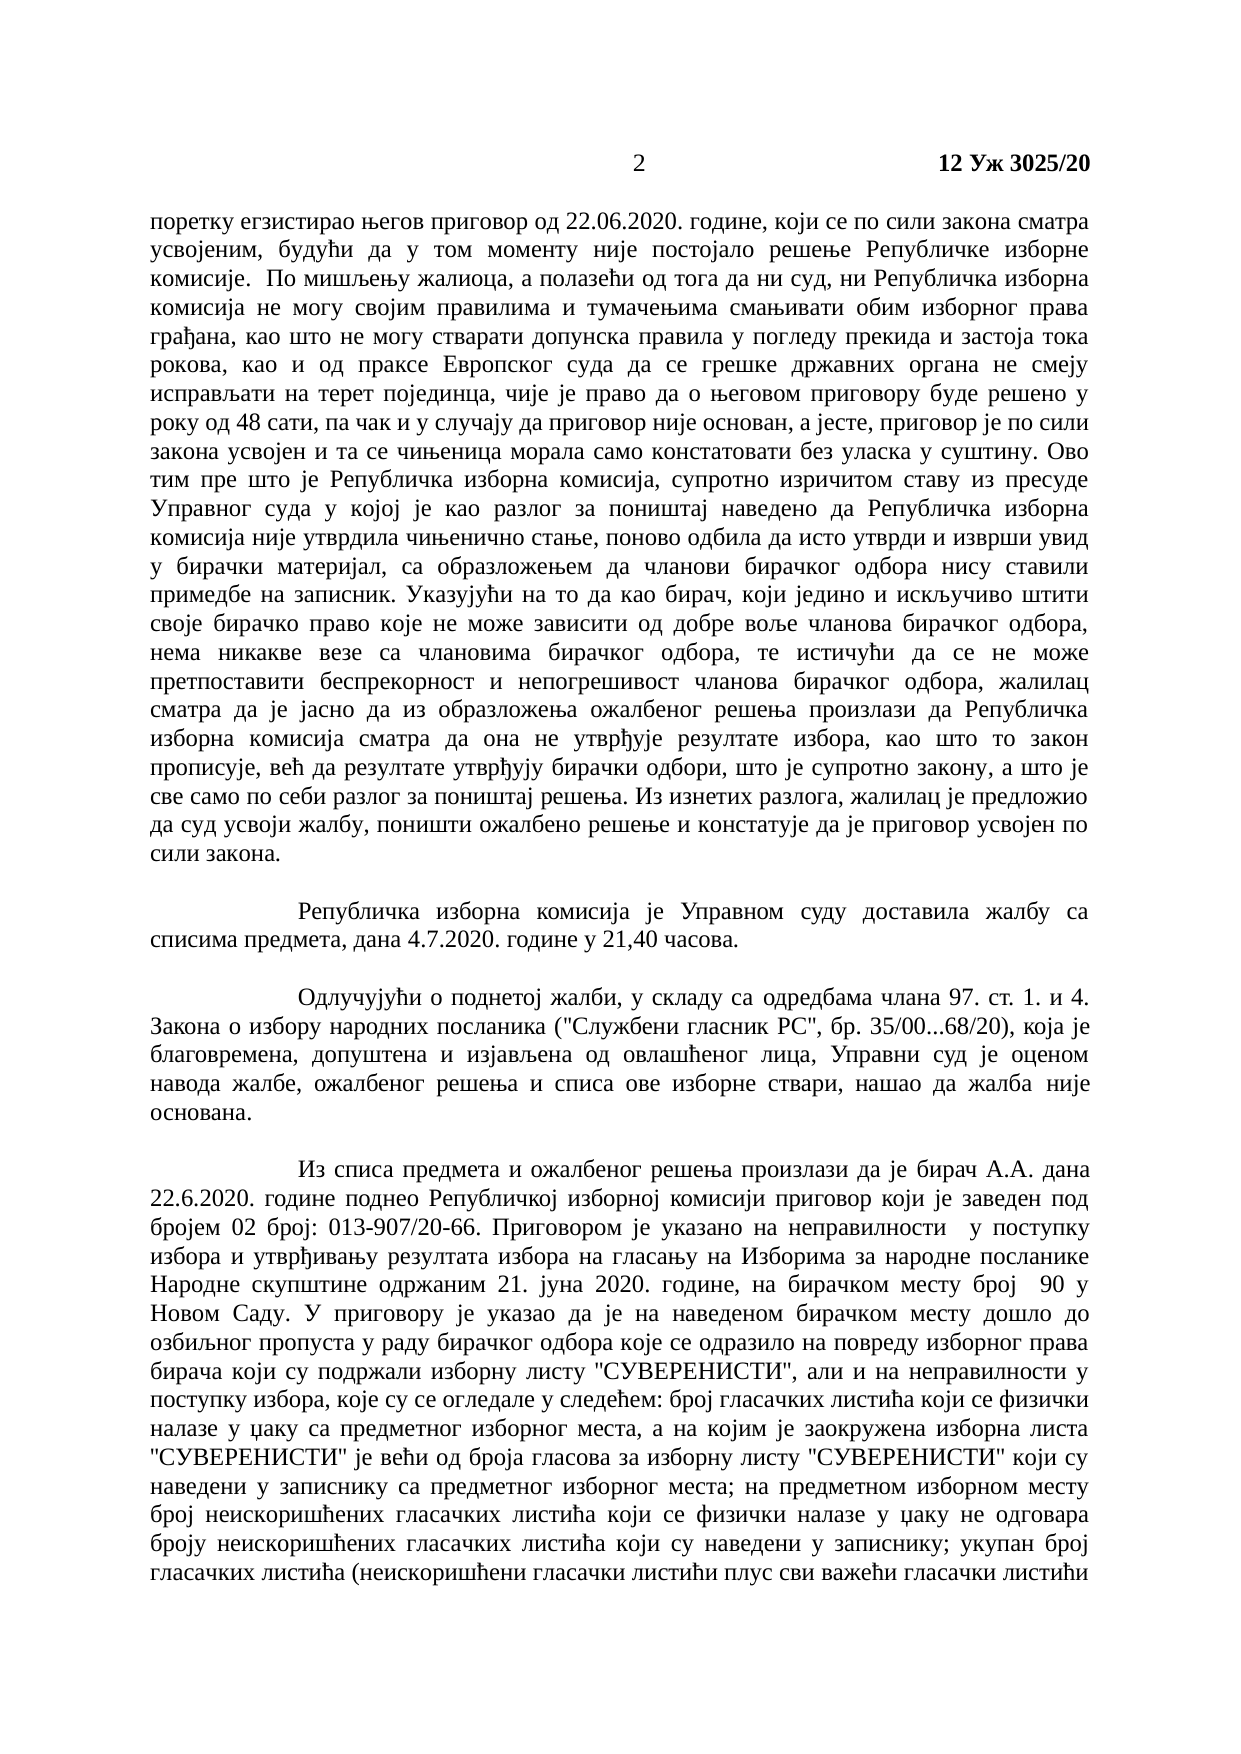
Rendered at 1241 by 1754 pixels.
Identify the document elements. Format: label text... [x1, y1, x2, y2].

text Одлучујући о поднетој жалби, у складу са одредбама члана 97. ст. 1. и 4. Закона о избору народних посланика (''Службени гласник РС'', бр. 35/00...68/20), која је благовремена, допуштена и изјављена од овлашћеног лица, Управни суд је оценом навода жалбе, ожалбеног решења и списа ове изборне ствари, нашао да жалба није основана. [150, 982, 1090, 1126]
text Из списа предмета и ожалбеног решења произлази да је бирач А.А. дана 22.6.2020. године поднео Републичкој изборној комисији приговор који је заведен под бројем 02 број: 013-907/20-66. Приговором је указано на неправилности у поступку избора и утврђивању резултата избора на гласању на Изборима за народне посланике Народне скупштине одржаним 21. јуна 2020. године, на бирачком месту број 90 у Новом Саду. У приговору је указао да је на наведеном бирачком месту дошло до озбиљног пропуста у раду бирачког одбора које се одразило на повреду изборног права бирача који су подржали изборну листу ''СУВЕРЕНИСТИ'', али и на неправилности у поступку избора, које су се огледале у следећем: број гласачких листића који се физички налазе у џаку са предметног изборног места, а на којим је заокружена изборна листа ''СУВЕРЕНИСТИ'' је већи од броја гласова за изборну листу ''СУВЕРЕНИСТИ'' који су наведени у записнику са предметног изборног места; на предметном изборном месту број неискоришћених гласачких листића који се физички налазе у џаку не одговара броју неискоришћених гласачких листића који су наведени у записнику; укупан број гласачких листића (неискоришћени гласачки листићи плус сви важећи гласачки листићи [150, 1154, 1090, 1586]
text поретку егзистирао његов приговор од 22.06.2020. године, који се по сили закона сматра усвојеним, будући да у том моменту није постојало решење Републичке изборне комисије. По мишљењу жалиоца, а полазећи од тога да ни суд, ни Републичка изборна комисија не могу својим правилима и тумачењима смањивати обим изборног права грађана, као што не могу стварати допунска правила у погледу прекида и застоја тока рокова, као и од праксе Европског суда да се грешке државних органа не смеју исправљати на терет појединца, чије је право да о његовом приговору буде решено у року од 48 сати, па чак и у случају да приговор није основан, а јесте, приговор је по сили закона усвојен и та се чињеница морала само констатовати без уласка у суштину. Ово тим пре што је Републичка изборна комисија, супротно изричитом ставу из пресуде Управног суда у којој је као разлог за поништај наведено да Републичка изборна комисија није утврдила чињенично стање, поново одбила да исто утврди и изврши увид у бирачки материјал, са образложењем да чланови бирачког одбора нису ставили примедбе на записник. Указујући на то да као бирач, који једино и искључиво штити своје бирачко право које не може зависити од добре воље чланова бирачког одбора, нема никакве везе са члановима бирачког одбора, те истичући да се не може претпоставити беспрекорност и непогрешивост чланова бирачког одбора, жалилац сматра да је јасно да из образложења ожалбеног решења произлази да Републичка изборна комисија сматра да она не утврђује резултате избора, као што то закон прописује, већ да резултате утврђују бирачки одбори, што је супротно закону, а што је све само по себи разлог за поништај решења. Из изнетих разлога, жалилац је предложио да суд усвоји жалбу, поништи ожалбено решење и констатује да је приговор усвојен по сили закона. [150, 206, 1090, 867]
text Републичка изборна комисија је Управном суду доставила жалбу са списима предмета, дана 4.7.2020. године у 21,40 часова. [150, 896, 1090, 953]
